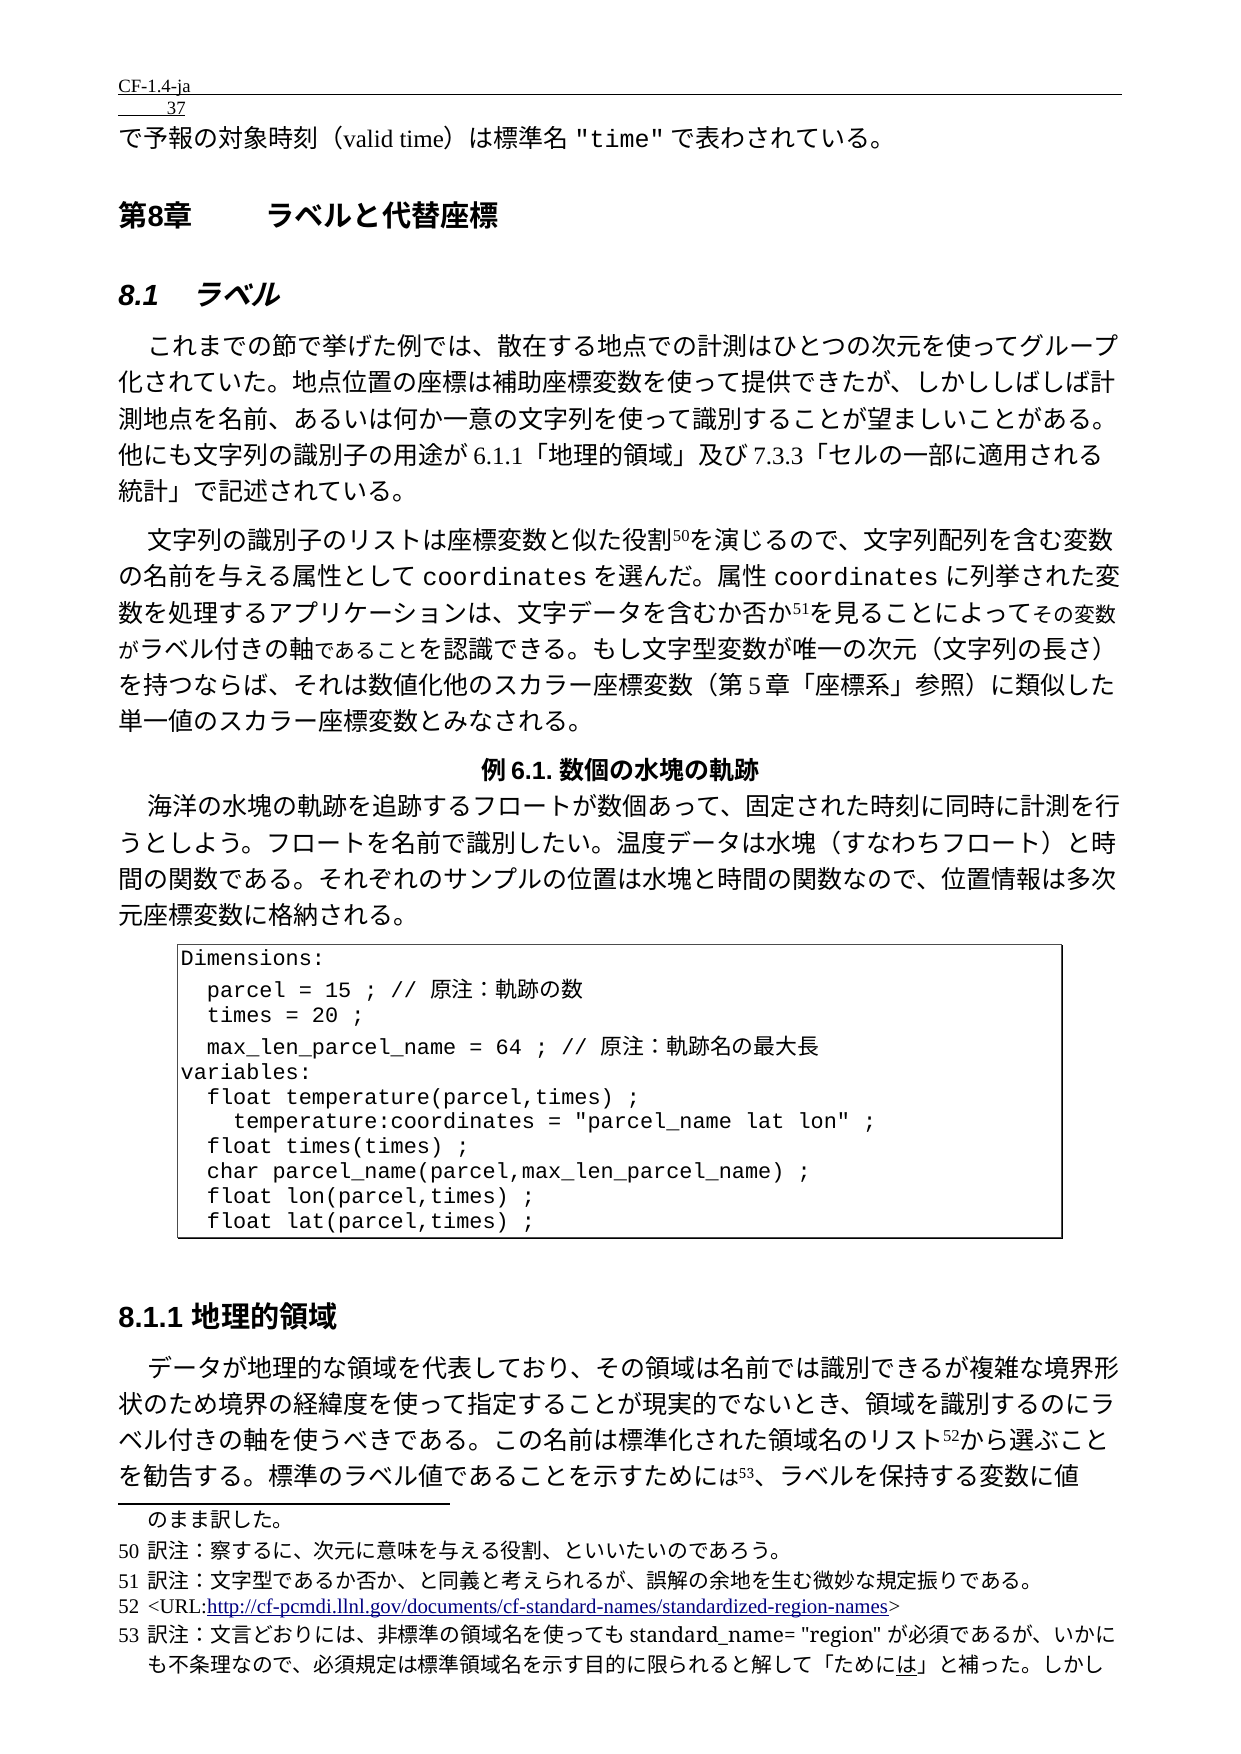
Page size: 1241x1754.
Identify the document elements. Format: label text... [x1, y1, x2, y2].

text この例では解析時刻と単一の気圧レベルがスカラー座標変数を使って表現されている。解析時刻（analysis time）は標準名 "forecast_reference_time" で表わされ、他方で予報の対象時刻（valid time）は標準名 "time" で表わされている。 [118, 118, 1122, 154]
text データが地理的な領域を代表しており、その領域は名前では識別できるが複雑な境界形状のため境界の経緯度を使って指定することが現実的でないとき、領域を識別するのにラベル付きの軸を使うべきである。この名前は標準化された領域名のリストから選ぶことを勧告する。標準のラベル値であることを示すためには、ラベルを保持する変数に値 [118, 1348, 1122, 1493]
subtitle 地理的領域 [118, 1293, 1122, 1336]
text 例6.1. 数個の水塊の軌跡 [118, 751, 1122, 787]
text 訳注：察するに、次元に意味を与える役割、といいたいのであろう。 [118, 1534, 1122, 1564]
text 訳注：文字型であるか否か、と同義と考えられるが、誤解の余地を生む微妙な規定振りである。 [118, 1564, 1122, 1594]
text <URL:http://cf-pcmdi.llnl.gov/documents/cf-standard-names/standardized-region-names> [118, 1594, 1122, 1618]
text 文字列の識別子のリストは座標変数と似た役割を演じるので、文字列配列を含む変数の名前を与える属性として coordinates を選んだ。属性 coordinates に列挙された変数を処理するアプリケーションは、文字データを含むか否かを見ることによってその変数がラベル付きの軸であることを認識できる。もし文字型変数が唯一の次元（文字列の長さ）を持つならば、それは数値化他のスカラー座標変数（第5章「座標系」参照）に類似した単一値のスカラー座標変数とみなされる。 [118, 520, 1122, 738]
text のまま訳した。 [118, 1504, 1122, 1534]
text 海洋の水塊の軌跡を追跡するフロートが数個あって、固定された時刻に同時に計測を行うとしよう。フロートを名前で識別したい。温度データは水塊（すなわちフロート）と時間の関数である。それぞれのサンプルの位置は水塊と時間の関数なので、位置情報は多次元座標変数に格納される。 [118, 787, 1122, 932]
text これまでの節で挙げた例では、散在する地点での計測はひとつの次元を使ってグループ化されていた。地点位置の座標は補助座標変数を使って提供できたが、しかししばしば計測地点を名前、あるいは何か一意の文字列を使って識別することが望ましいことがある。他にも文字列の識別子の用途が6.1.1「地理的領域」及び7.3.3「セルの一部に適用される統計」で記述されている。 [118, 327, 1122, 508]
subtitle ラベルと代替座標 [118, 192, 1122, 234]
text Dimensions: parcel = 15 ; // 原注：軌跡の数 times = 20 ; max_len_parcel_name = 64 ; // 原注：軌跡名の最大長 variables: float temperature(parcel,times) ; temperature:coordinates = "parcel_name lat lon" ; float times(times) ; char parcel_name(parcel,max_len_parcel_name) ; float lon(parcel,times) ; float lat(parcel,times) ; [178, 945, 1061, 1237]
text 訳注：文言どおりには、非標準の領域名を使っても standard_name= "region" が必須であるが、いかにも不条理なので、必須規定は標準領域名を示す目的に限られると解して「ためには」と補った。しかし [118, 1618, 1122, 1679]
subtitle ラベル [118, 272, 1122, 314]
